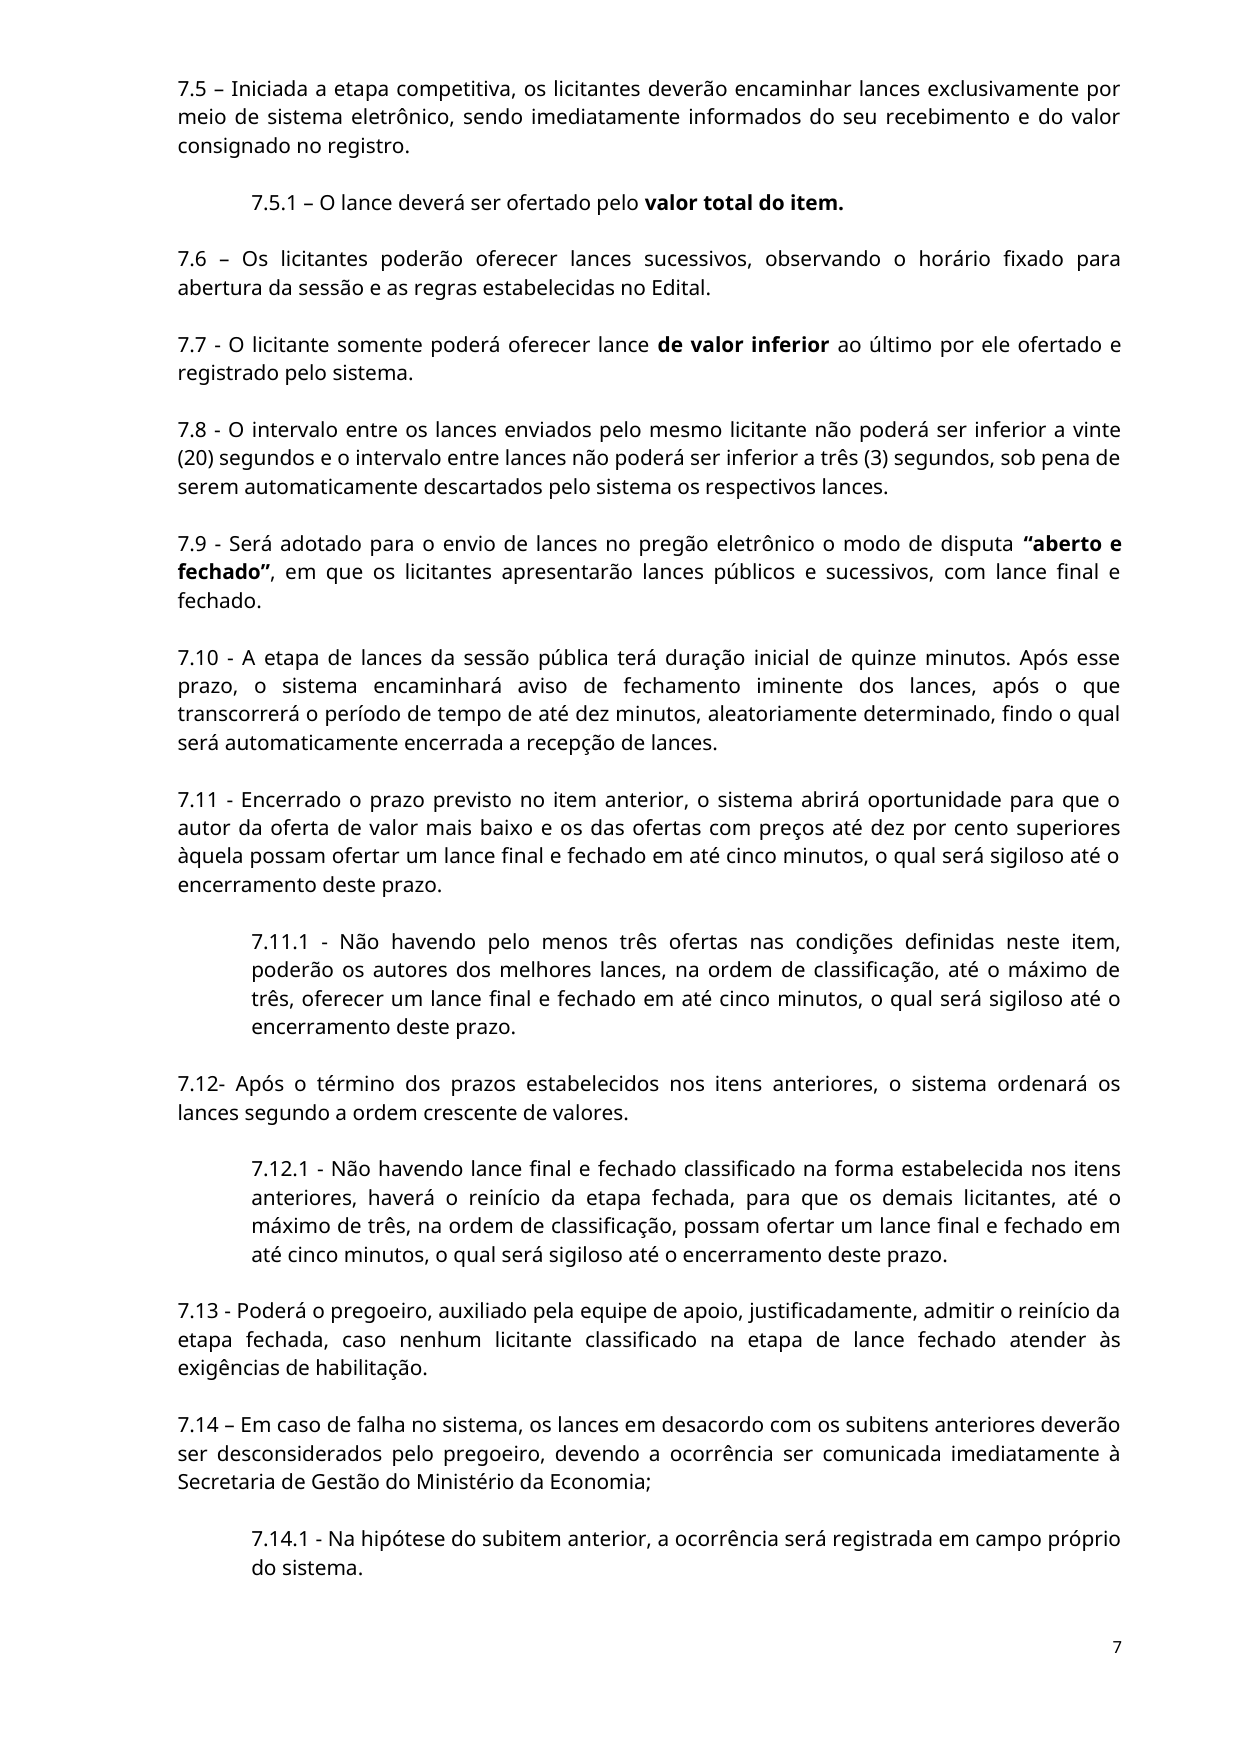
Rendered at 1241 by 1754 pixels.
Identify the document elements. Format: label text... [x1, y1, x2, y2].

list 7.9 - Será adotado para o envio de lances no pregão eletrônico o modo de disputa “aberto e fechado”, em que os licitantes apresentarão lances públicos e sucessivos, com lance final e fechado. [177, 529, 1122, 614]
list 7.7 - O licitante somente poderá oferecer lance de valor inferior ao último por ele ofertado e registrado pelo sistema. [177, 330, 1122, 387]
list 7.8 - O intervalo entre os lances enviados pelo mesmo licitante não poderá ser inferior a vinte (20) segundos e o intervalo entre lances não poderá ser inferior a três (3) segundos, sob pena de serem automaticamente descartados pelo sistema os respectivos lances. [177, 415, 1122, 500]
list 7.11.1 - Não havendo pelo menos três ofertas nas condições definidas neste item, poderão os autores dos melhores lances, na ordem de classificação, até o máximo de três, oferecer um lance final e fechado em até cinco minutos, o qual será sigiloso até o encerramento deste prazo. [251, 927, 1122, 1041]
text 7.14 – Em caso de falha no sistema, os lances em desacordo com os subitens anteriores deverão ser desconsiderados pelo pregoeiro, devendo a ocorrência ser comunicada imediatamente à Secretaria de Gestão do Ministério da Economia; [177, 1410, 1122, 1496]
list 7.12- Após o término dos prazos estabelecidos nos itens anteriores, o sistema ordenará os lances segundo a ordem crescente de valores. [177, 1069, 1122, 1126]
list 7.6 – Os licitantes poderão oferecer lances sucessivos, observando o horário fixado para abertura da sessão e as regras estabelecidas no Edital. [177, 244, 1122, 301]
text 7.5.1 – O lance deverá ser ofertado pelo valor total do item. [251, 188, 1122, 216]
list 7.13 - Poderá o pregoeiro, auxiliado pela equipe de apoio, justificadamente, admitir o reinício da etapa fechada, caso nenhum licitante classificado na etapa de lance fechado atender às exigências de habilitação. [177, 1297, 1122, 1382]
list 7.11 - Encerrado o prazo previsto no item anterior, o sistema abrirá oportunidade para que o autor da oferta de valor mais baixo e os das ofertas com preços até dez por cento superiores àquela possam ofertar um lance final e fechado em até cinco minutos, o qual será sigiloso até o encerramento deste prazo. [177, 785, 1122, 898]
text 7.14.1 - Na hipótese do subitem anterior, a ocorrência será registrada em campo próprio do sistema. [251, 1524, 1122, 1581]
list 7.10 - A etapa de lances da sessão pública terá duração inicial de quinze minutos. Após esse prazo, o sistema encaminhará aviso de fechamento iminente dos lances, após o que transcorrerá o período de tempo de até dez minutos, aleatoriamente determinado, findo o qual será automaticamente encerrada a recepção de lances. [177, 643, 1122, 756]
list 7.12.1 - Não havendo lance final e fechado classificado na forma estabelecida nos itens anteriores, haverá o reinício da etapa fechada, para que os demais licitantes, até o máximo de três, na ordem de classificação, possam ofertar um lance final e fechado em até cinco minutos, o qual será sigiloso até o encerramento deste prazo. [251, 1154, 1122, 1268]
text 7.5 – Iniciada a etapa competitiva, os licitantes deverão encaminhar lances exclusivamente por meio de sistema eletrônico, sendo imediatamente informados do seu recebimento e do valor consignado no registro. [177, 74, 1122, 159]
